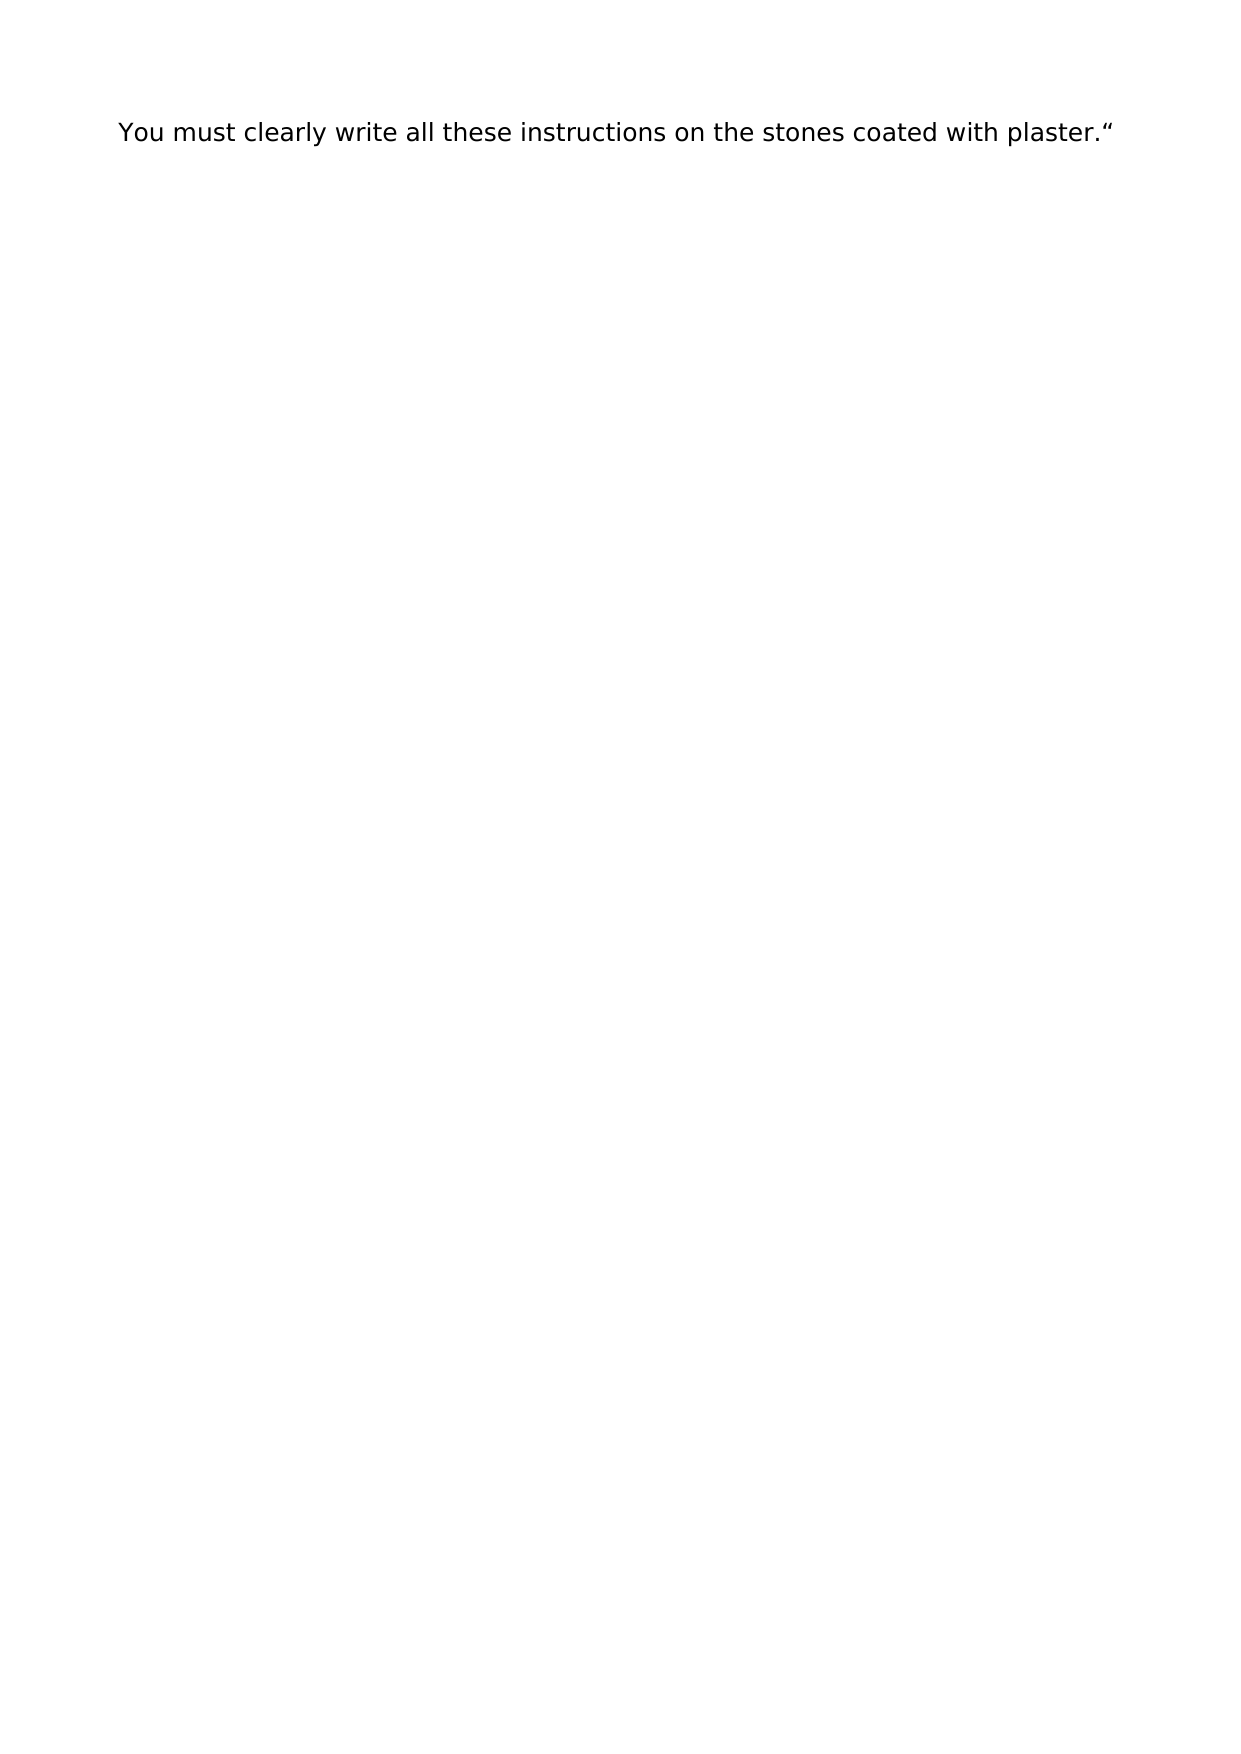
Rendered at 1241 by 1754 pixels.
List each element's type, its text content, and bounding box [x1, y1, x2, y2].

text You must clearly write all these instructions on the stones coated with plaster.“ [118, 118, 1122, 147]
